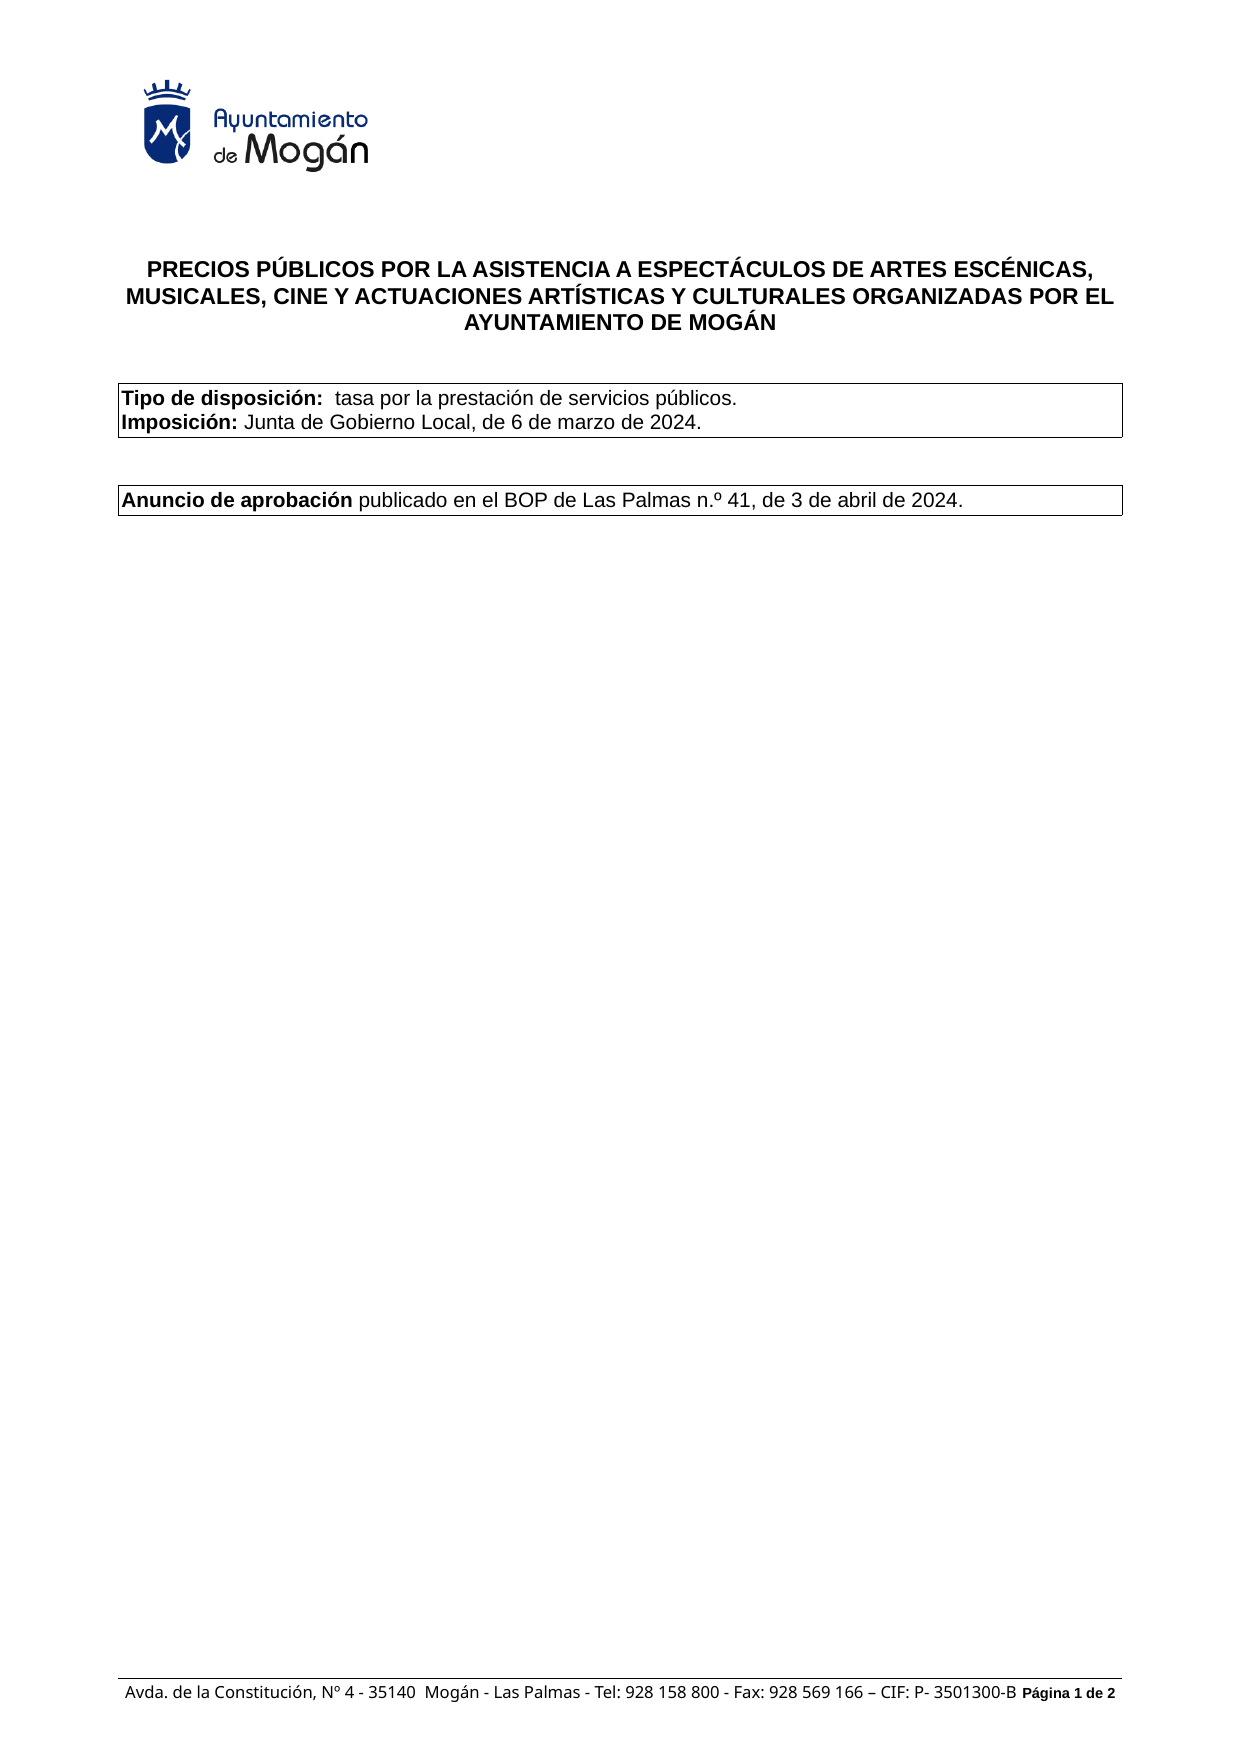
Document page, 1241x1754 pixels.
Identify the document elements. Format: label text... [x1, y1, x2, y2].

text Imposición: Junta de Gobierno Local, de 6 de marzo de 2024. [119, 407, 1122, 437]
subtitle PRECIOS PÚBLICOS POR LA ASISTENCIA A ESPECTÁCULOS DE ARTES ESCÉNICAS, MUSICALES, CINE Y ACTUACIONES ARTÍSTICAS Y CULTURALES ORGANIZADAS POR EL AYUNTAMIENTO DE MOGÁN [118, 256, 1122, 335]
text Anuncio de aprobación publicado en el BOP de Las Palmas n.º 41, de 3 de abril de 2024. [119, 486, 1122, 515]
picture [129, 58, 385, 190]
text Tipo de disposición: tasa por la prestación de servicios públicos. [119, 384, 1122, 407]
